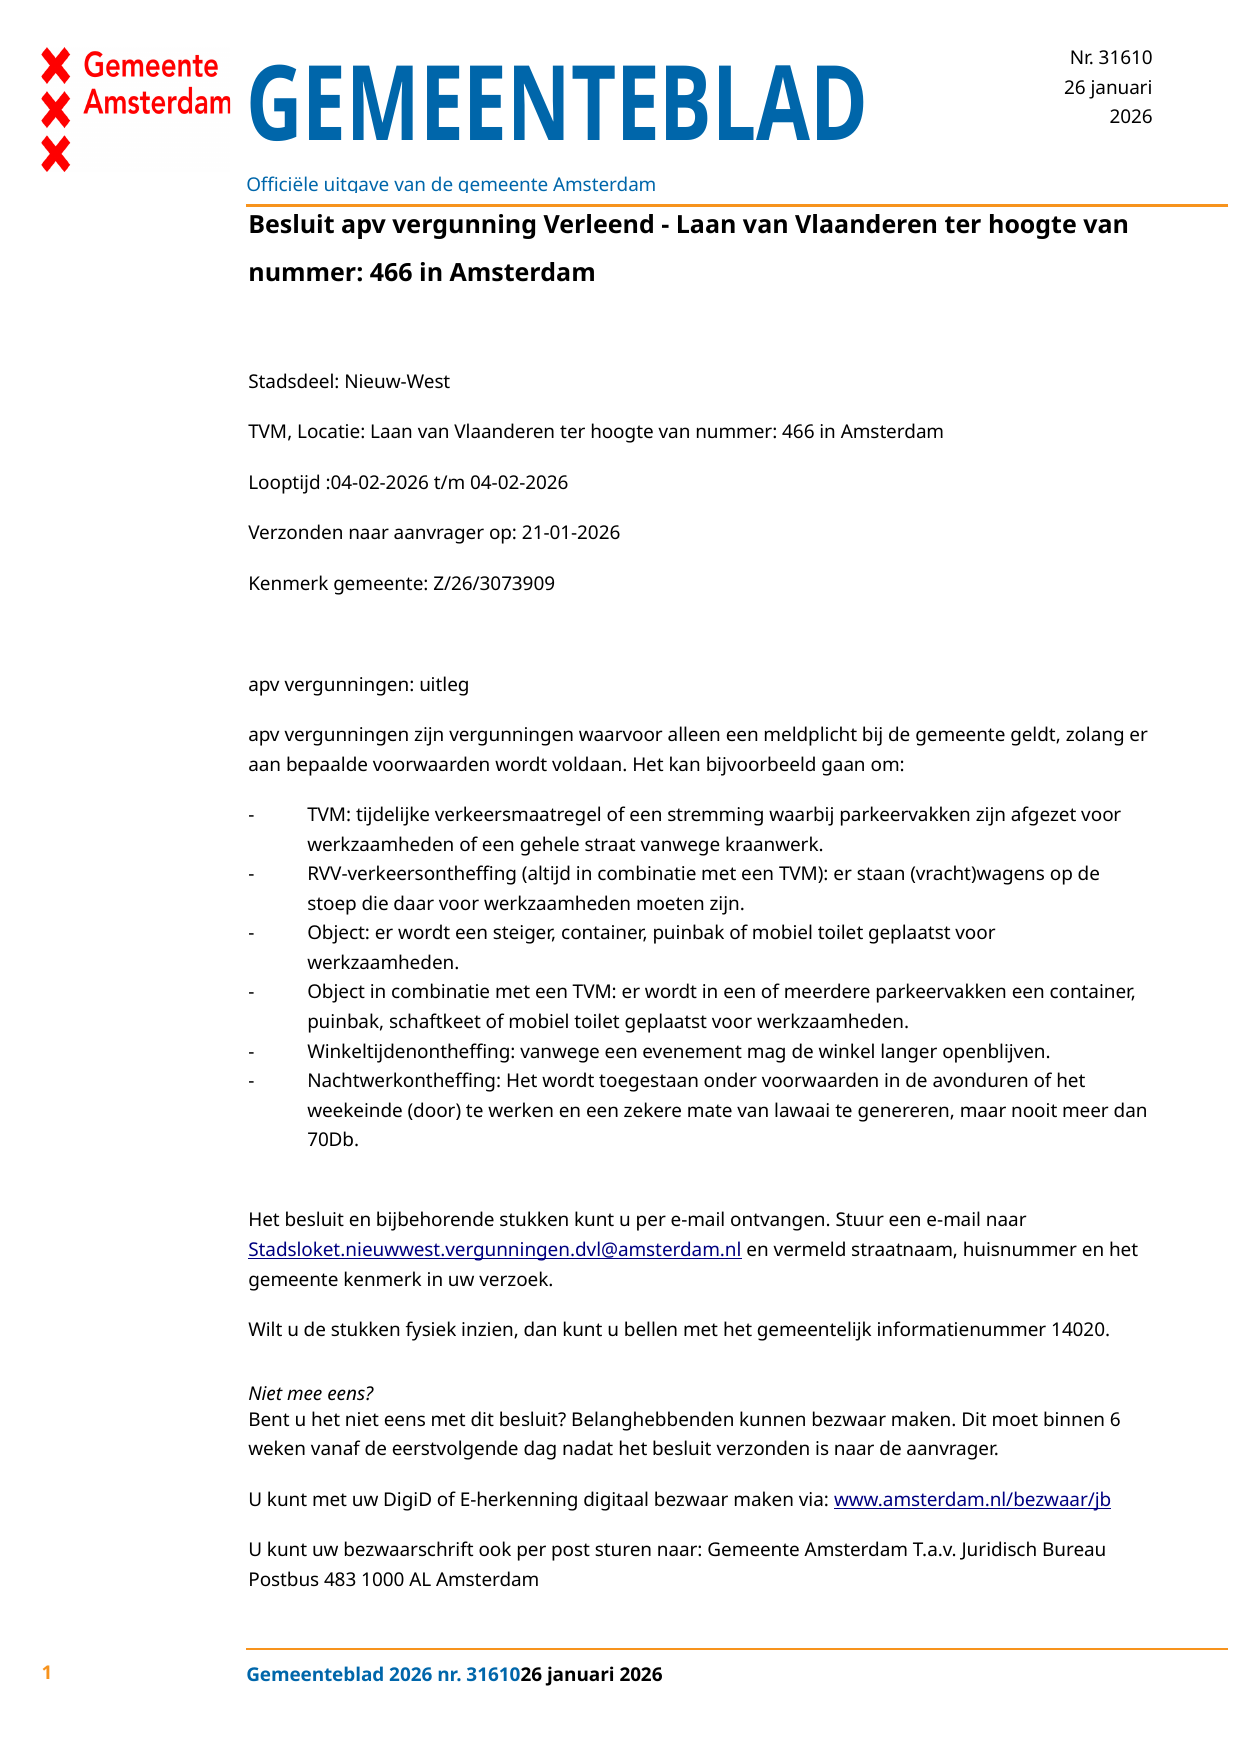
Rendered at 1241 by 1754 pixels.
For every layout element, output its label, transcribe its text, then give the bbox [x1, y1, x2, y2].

picture [41, 47, 231, 172]
text Verzonden naar aanvrager op: 21-01-2026 [248, 519, 1152, 545]
list Winkeltijdenontheffing: vanwege een evenement mag de winkel langer openblijven. [248, 1038, 1152, 1064]
text Wilt u de stukken fysiek inzien, dan kunt u bellen met het gemeentelijk informatienummer 14020. [248, 1316, 1152, 1342]
text Kenmerk gemeente: Z/26/3073909 [248, 570, 1152, 596]
text Besluit apv vergunning Verleend - Laan van Vlaanderen ter hoogte van nummer: 466 in Amsterdam [248, 207, 1152, 288]
list RVV-verkeersontheffing (altijd in combinatie met een TVM): er staan (vracht)wagens op de stoep die daar voor werkzaamheden moeten zijn. [248, 860, 1152, 916]
text Het besluit en bijbehorende stukken kunt u per e-mail ontvangen. Stuur een e-mail naar Stadsloket.nieuwwest.vergunningen.dvl@amsterdam.nl en vermeld straatnaam, huisnummer en het gemeente kenmerk in uw verzoek. [248, 1207, 1152, 1292]
list Nachtwerkontheffing: Het wordt toegestaan onder voorwaarden in de avonduren of het weekeinde (door) te werken en een zekere mate van lawaai te genereren, maar nooit meer dan 70Db. [248, 1067, 1152, 1152]
text TVM, Locatie: Laan van Vlaanderen ter hoogte van nummer: 466 in Amsterdam [248, 419, 1152, 444]
text U kunt met uw DigiD of E-herkenning digitaal bezwaar maken via: www.amsterdam.nl/bezwaar/jb [248, 1486, 1152, 1512]
text Niet mee eens? [248, 1380, 1152, 1406]
text U kunt uw bezwaarschrift ook per post sturen naar: Gemeente Amsterdam T.a.v. Juridisch Bureau Postbus 483 1000 AL Amsterdam [248, 1536, 1152, 1592]
list Object: er wordt een steiger, container, puinbak of mobiel toilet geplaatst voor werkzaamheden. [248, 919, 1152, 975]
text Looptijd :04-02-2026 t/m 04-02-2026 [248, 469, 1152, 495]
list TVM: tijdelijke verkeersmaatregel of een stremming waarbij parkeervakken zijn afgezet voor werkzaamheden of een gehele straat vanwege kraanwerk. [248, 801, 1152, 857]
text Stadsdeel: Nieuw-West [248, 368, 1152, 394]
text apv vergunningen zijn vergunningen waarvoor alleen een meldplicht bij de gemeente geldt, zolang er aan bepaalde voorwaarden wordt voldaan. Het kan bijvoorbeeld gaan om: [248, 721, 1152, 777]
text Bent u het niet eens met dit besluit? Belanghebbenden kunnen bezwaar maken. Dit moet binnen 6 weken vanaf de eerstvolgende dag nadat het besluit verzonden is naar de aanvrager. [248, 1406, 1152, 1461]
list Object in combinatie met een TVM: er wordt in een of meerdere parkeervakken een container, puinbak, schaftkeet of mobiel toilet geplaatst voor werkzaamheden. [248, 979, 1152, 1034]
text apv vergunningen: uitleg [248, 671, 1152, 697]
